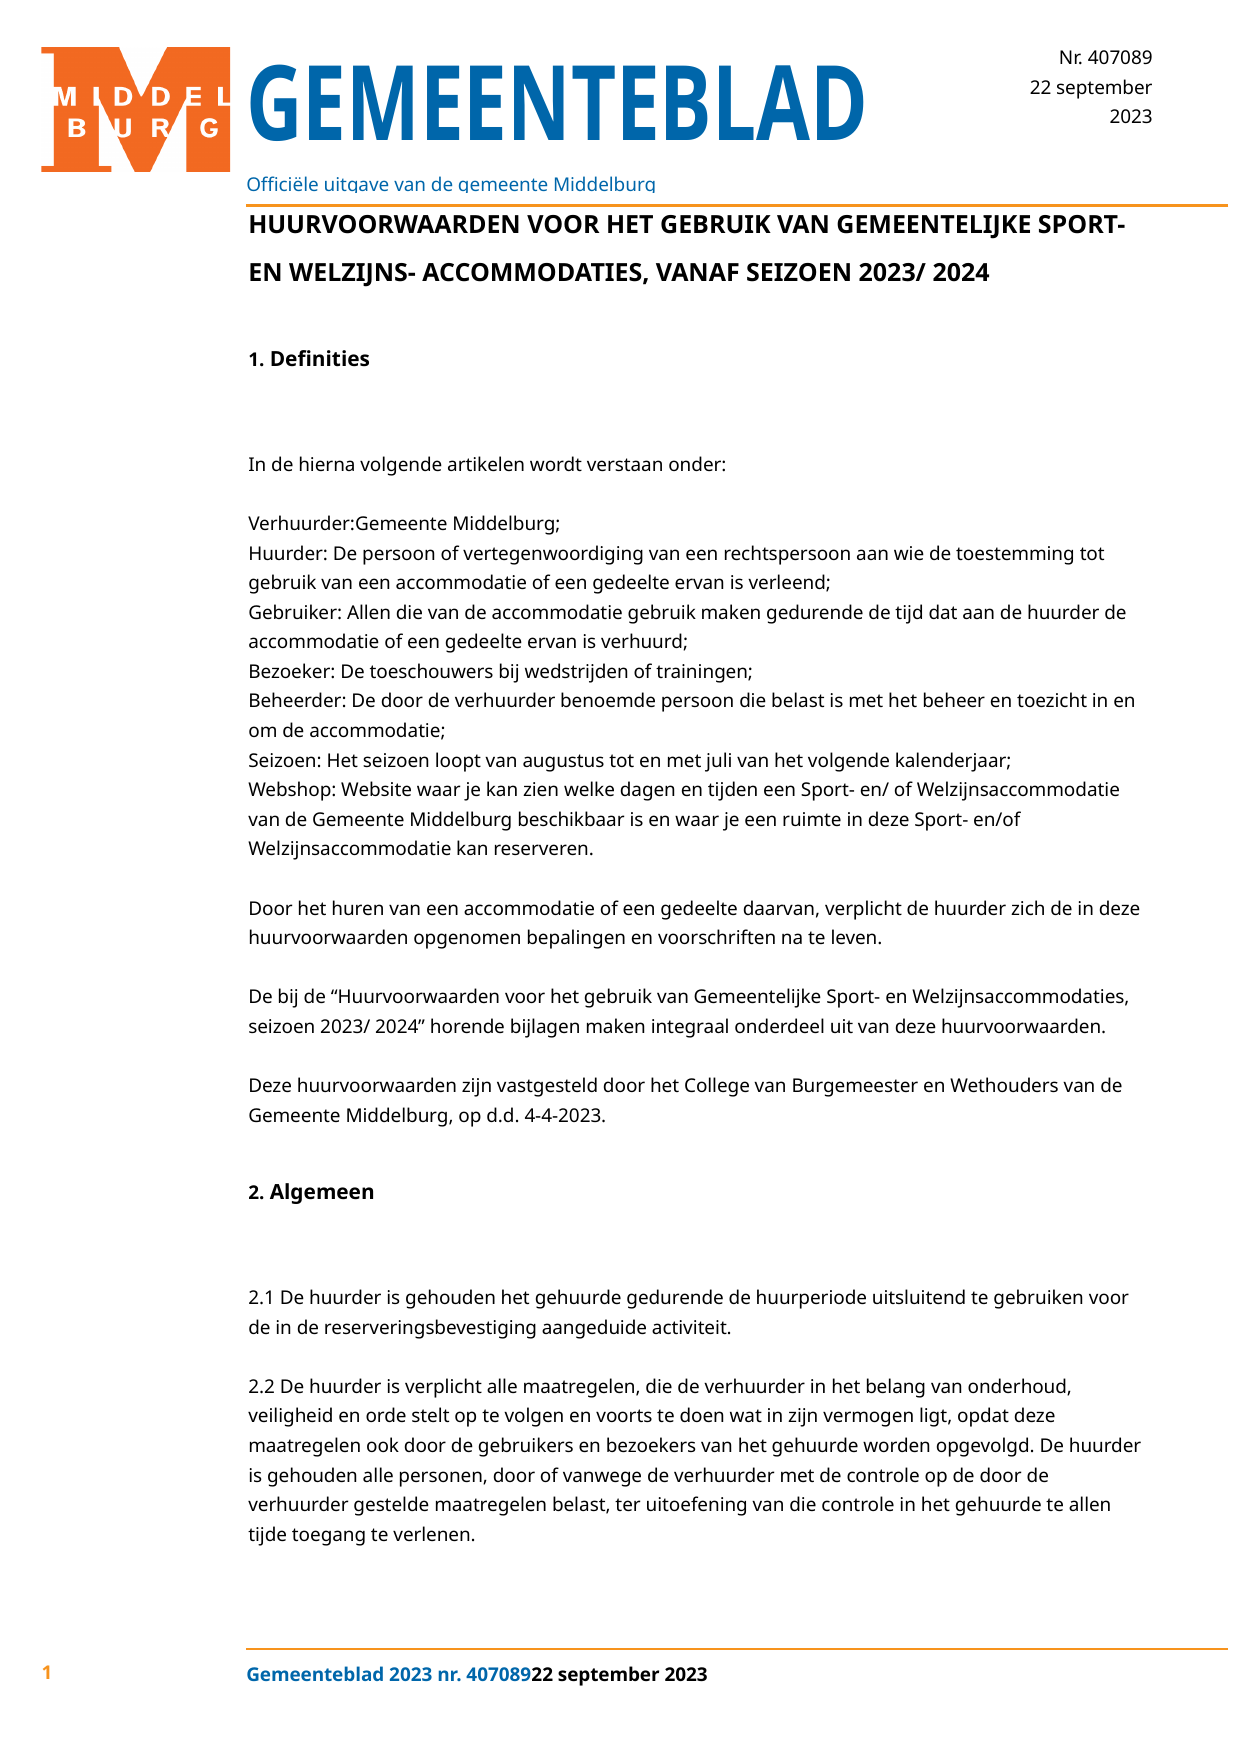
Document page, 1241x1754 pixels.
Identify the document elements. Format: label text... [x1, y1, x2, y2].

text HUURVOORWAARDEN VOOR HET GEBRUIK VAN GEMEENTELIJKE SPORT- EN WELZIJNS- ACCOMMODATIES, VANAF SEIZOEN 2023/ 2024 [248, 207, 1152, 288]
text In de hierna volgende artikelen wordt verstaan onder: [248, 451, 1152, 477]
text 2.1 De huurder is gehouden het gehuurde gedurende de huurperiode uitsluitend te gebruiken voor de in de reserveringsbevestiging aangeduide activiteit. [248, 1284, 1152, 1339]
text Bezoeker: De toeschouwers bij wedstrijden of trainingen; [248, 658, 1152, 684]
text Door het huren van een accommodatie of een gedeelte daarvan, verplicht de huurder zich de in deze huurvoorwaarden opgenomen bepalingen en voorschriften na te leven. [248, 895, 1152, 950]
text Webshop: Website waar je kan zien welke dagen en tijden een Sport- en/ of Welzijnsaccommodatie van de Gemeente Middelburg beschikbaar is en waar je een ruimte in deze Sport- en/of Welzijnsaccommodatie kan reserveren. [248, 776, 1152, 861]
text 2. Algemeen [248, 1177, 1152, 1205]
picture [41, 47, 231, 172]
text 2.2 De huurder is verplicht alle maatregelen, die de verhuurder in het belang van onderhoud, veiligheid en orde stelt op te volgen en voorts te doen wat in zijn vermogen ligt, opdat deze maatregelen ook door de gebruikers en bezoekers van het gehuurde worden opgevolgd. De huurder is gehouden alle personen, door of vanwege de verhuurder met de controle op de door de verhuurder gestelde maatregelen belast, ter uitoefening van die controle in het gehuurde te allen tijde toegang te verlenen. [248, 1373, 1152, 1547]
text Huurder: De persoon of vertegenwoordiging van een rechtspersoon aan wie de toestemming tot gebruik van een accommodatie of een gedeelte ervan is verleend; [248, 540, 1152, 595]
text Seizoen: Het seizoen loopt van augustus tot en met juli van het volgende kalenderjaar; [248, 747, 1152, 772]
text Verhuurder:Gemeente Middelburg; [248, 510, 1152, 536]
text De bij de “Huurvoorwaarden voor het gebruik van Gemeentelijke Sport- en Welzijnsaccommodaties, seizoen 2023/ 2024” horende bijlagen maken integraal onderdeel uit van deze huurvoorwaarden. [248, 983, 1152, 1039]
text 1. Definities [248, 344, 1152, 372]
text Beheerder: De door de verhuurder benoemde persoon die belast is met het beheer en toezicht in en om de accommodatie; [248, 688, 1152, 743]
text Deze huurvoorwaarden zijn vastgesteld door het College van Burgemeester en Wethouders van de Gemeente Middelburg, op d.d. 4-4-2023. [248, 1072, 1152, 1127]
text Gebruiker: Allen die van de accommodatie gebruik maken gedurende de tijd dat aan de huurder de accommodatie of een gedeelte ervan is verhuurd; [248, 599, 1152, 654]
